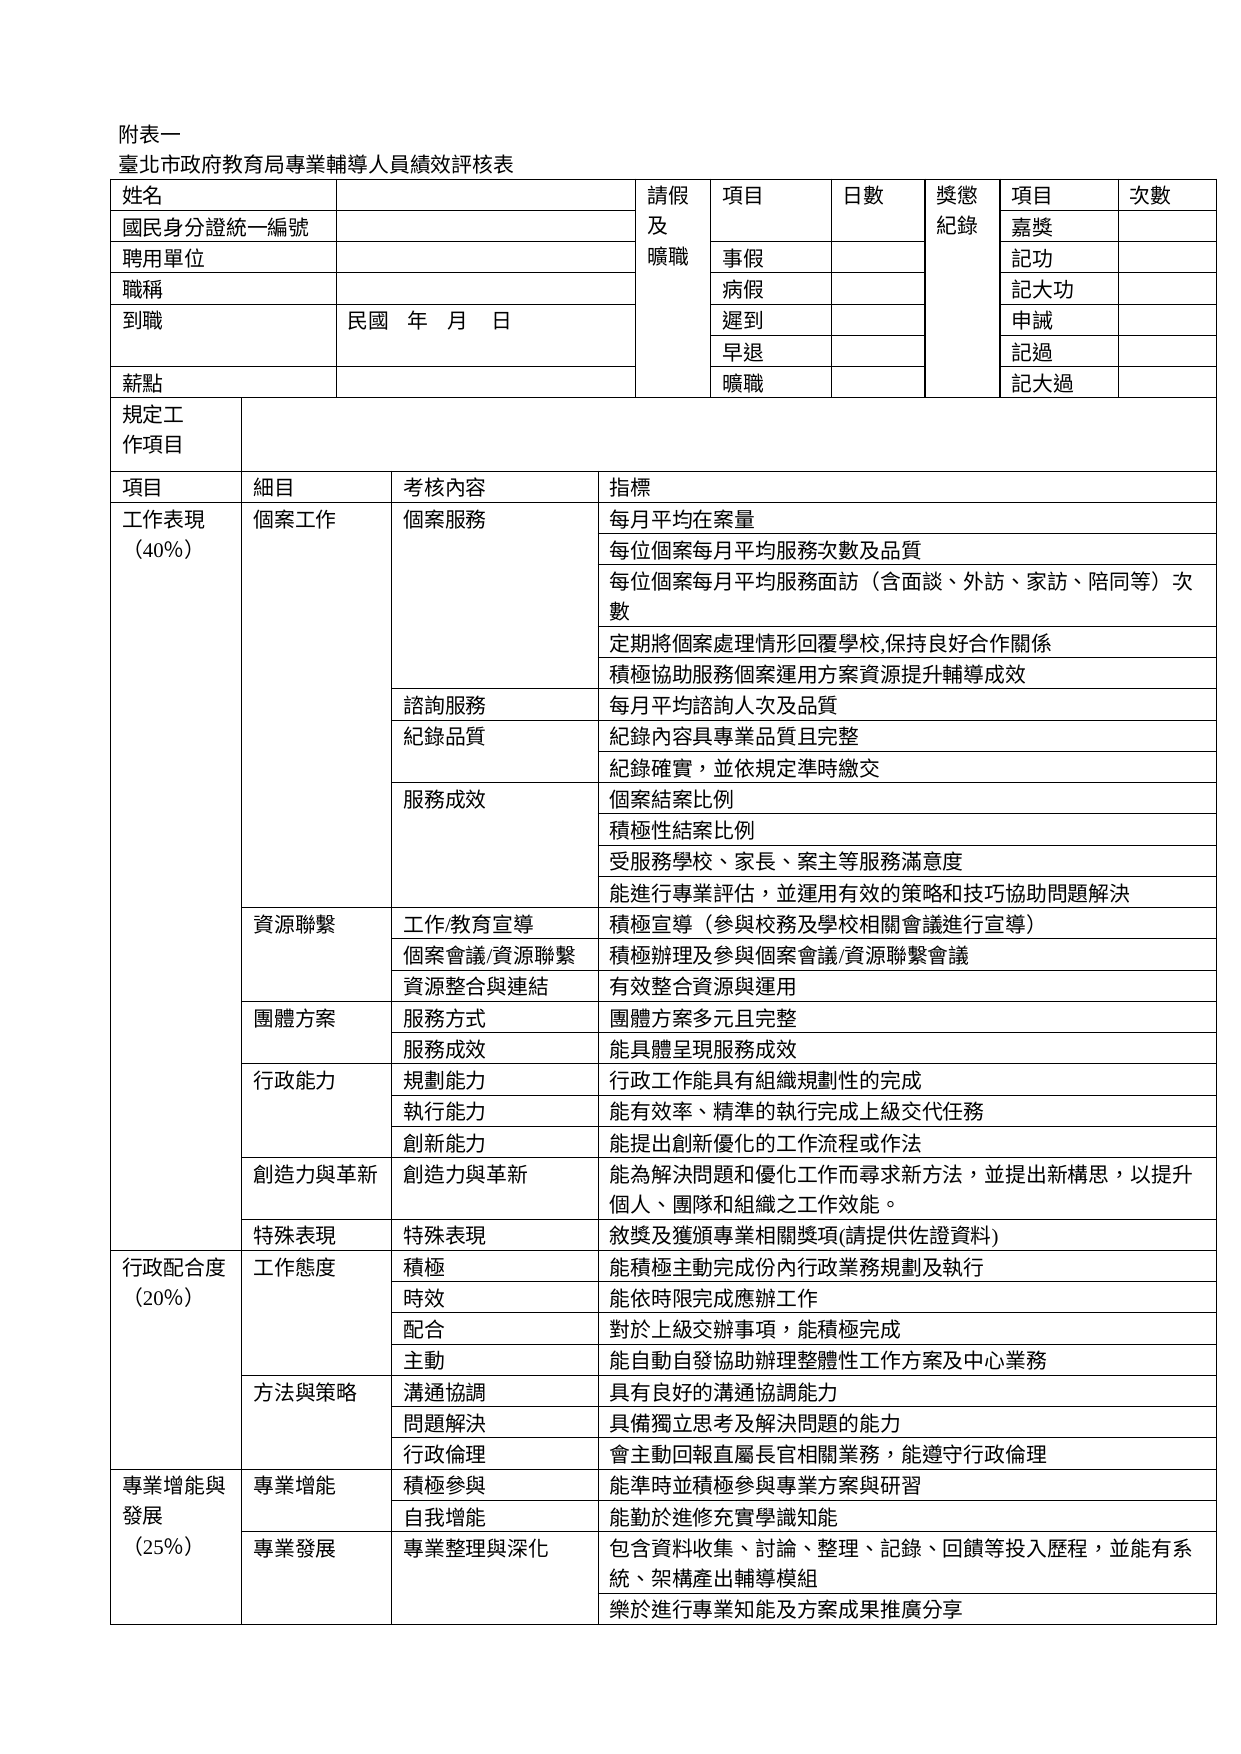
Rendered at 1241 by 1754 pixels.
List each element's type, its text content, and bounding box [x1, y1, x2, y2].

table_cell 具備獨立思考及解決問題的能力 [599, 1407, 1216, 1437]
table_cell 積極參與 [392, 1470, 598, 1500]
table_cell 積極辦理及參與個案會議/資源聯繫會議 [599, 939, 1216, 969]
table_cell 到職 [111, 305, 336, 366]
table_cell 遲到 [711, 305, 831, 335]
table_cell 能進行專業評估，並運用有效的策略和技巧協助問題解決 [599, 877, 1216, 907]
table_cell 溝通協調 [392, 1376, 598, 1406]
table_cell 記大功 [1001, 273, 1118, 303]
table_cell 個案服務 [392, 503, 598, 688]
table_cell 自我增能 [392, 1501, 598, 1531]
table_cell 問題解決 [392, 1407, 598, 1437]
table_cell 薪點 [111, 367, 336, 397]
table_cell 聘用單位 [111, 242, 336, 272]
table_cell 資源整合與連結 [392, 971, 598, 1001]
text 臺北市政府教育局專業輔導人員績效評核表 [118, 148, 1122, 178]
table_cell 行政工作能具有組織規劃性的完成 [599, 1064, 1216, 1094]
table_cell 民國 年 月 日 [337, 305, 635, 366]
table_cell 能依時限完成應辦工作 [599, 1282, 1216, 1312]
table_cell [337, 273, 635, 303]
table_header 次數 [1119, 180, 1216, 210]
table_header 姓名 [111, 180, 336, 210]
text 附表一 [118, 118, 1122, 148]
table_cell [337, 211, 635, 241]
table_cell [832, 273, 924, 303]
table_cell 紀錄內容具專業品質且完整 [599, 721, 1216, 751]
table_cell [242, 398, 1216, 471]
table_cell [832, 367, 924, 397]
table_cell 樂於進行專業知能及方案成果推廣分享 [599, 1594, 1216, 1624]
table_cell 團體方案多元且完整 [599, 1002, 1216, 1032]
table_cell [337, 367, 635, 397]
table_cell 創造力與革新 [392, 1158, 598, 1218]
table_cell 病假 [711, 273, 831, 303]
table_cell 定期將個案處理情形回覆學校,保持良好合作關係 [599, 627, 1216, 657]
table_cell 能為解決問題和優化工作而尋求新方法，並提出新構思，以提升個人、團隊和組織之工作效能。 [599, 1158, 1216, 1218]
table_cell 執行能力 [392, 1096, 598, 1126]
table_header 項目 [711, 180, 831, 241]
table_cell [1119, 242, 1216, 272]
table_cell [337, 242, 635, 272]
table_cell 諮詢服務 [392, 689, 598, 719]
table_cell 具有良好的溝通協調能力 [599, 1376, 1216, 1406]
table_cell [832, 305, 924, 335]
table_cell 工作態度 [242, 1251, 391, 1375]
table_cell [1119, 273, 1216, 303]
table_cell 事假 [711, 242, 831, 272]
table_cell 積極 [392, 1251, 598, 1281]
table_cell 國民身分證統一編號 [111, 211, 336, 241]
table_cell 包含資料收集、討論、整理、記錄、回饋等投入歷程，並能有系統、架構產出輔導模組 [599, 1532, 1216, 1592]
table_cell 行政倫理 [392, 1438, 598, 1468]
table_cell 能提出創新優化的工作流程或作法 [599, 1127, 1216, 1157]
table_cell 創新能力 [392, 1127, 598, 1157]
table_cell 專業發展 [242, 1532, 391, 1624]
table_cell 有效整合資源與運用 [599, 971, 1216, 1001]
table_cell 嘉獎 [1001, 211, 1118, 241]
table_cell 能具體呈現服務成效 [599, 1033, 1216, 1063]
table_header [337, 180, 635, 210]
table_cell 特殊表現 [242, 1220, 391, 1250]
table_cell 個案會議/資源聯繫 [392, 939, 598, 969]
table_header 項目 [1001, 180, 1118, 210]
table_cell 服務成效 [392, 1033, 598, 1063]
table_cell 個案工作 [242, 503, 391, 907]
table_cell 行政配合度 （20％） [111, 1251, 241, 1468]
table_cell 工作/教育宣導 [392, 908, 598, 938]
table_cell 資源聯繫 [242, 908, 391, 1001]
table_cell 規定工 作項目 [111, 398, 241, 471]
table_cell 專業增能 [242, 1470, 391, 1531]
table_cell 團體方案 [242, 1002, 391, 1063]
table_cell 規劃能力 [392, 1064, 598, 1094]
table_cell 紀錄品質 [392, 721, 598, 782]
table_cell 服務方式 [392, 1002, 598, 1032]
table_cell 紀錄確實，並依規定準時繳交 [599, 752, 1216, 782]
table_cell 項目 [111, 472, 241, 502]
table_cell 積極協助服務個案運用方案資源提升輔導成效 [599, 658, 1216, 688]
table_cell 時效 [392, 1282, 598, 1312]
table_cell 每月平均諮詢人次及品質 [599, 689, 1216, 719]
table_cell 能自動自發協助辦理整體性工作方案及中心業務 [599, 1345, 1216, 1375]
table_cell 細目 [242, 472, 391, 502]
table_cell [1119, 305, 1216, 335]
table_cell [1119, 211, 1216, 241]
table_cell 能準時並積極參與專業方案與研習 [599, 1470, 1216, 1500]
table_cell 特殊表現 [392, 1220, 598, 1250]
table_cell 每位個案每月平均服務面訪（含面談、外訪、家訪、陪同等）次數 [599, 565, 1216, 626]
table_cell 職稱 [111, 273, 336, 303]
table_cell 專業整理與深化 [392, 1532, 598, 1624]
table_cell 個案結案比例 [599, 783, 1216, 813]
table_header 獎懲紀錄 [926, 180, 999, 397]
table_cell 申誡 [1001, 305, 1118, 335]
table_cell 考核內容 [392, 472, 598, 502]
table_cell 指標 [599, 472, 1216, 502]
table_cell 記功 [1001, 242, 1118, 272]
table_header 日數 [832, 180, 924, 241]
table_cell 每月平均在案量 [599, 503, 1216, 533]
table_cell 對於上級交辦事項，能積極完成 [599, 1313, 1216, 1343]
table_cell 受服務學校、家長、案主等服務滿意度 [599, 846, 1216, 876]
table_cell 能積極主動完成份內行政業務規劃及執行 [599, 1251, 1216, 1281]
table_cell 每位個案每月平均服務次數及品質 [599, 534, 1216, 564]
table_cell 記過 [1001, 336, 1118, 366]
table_cell [1119, 367, 1216, 397]
table_cell 方法與策略 [242, 1376, 391, 1468]
table_cell [832, 336, 924, 366]
table_cell 配合 [392, 1313, 598, 1343]
table_cell 會主動回報直屬長官相關業務，能遵守行政倫理 [599, 1438, 1216, 1468]
table_cell [832, 242, 924, 272]
table_cell [1119, 336, 1216, 366]
table_cell 記大過 [1001, 367, 1118, 397]
table_cell 主動 [392, 1345, 598, 1375]
table_cell 能有效率、精準的執行完成上級交代任務 [599, 1096, 1216, 1126]
table_header 請假 及 曠職 [636, 180, 710, 397]
table_cell 創造力與革新 [242, 1158, 391, 1218]
table_cell 能勤於進修充實學識知能 [599, 1501, 1216, 1531]
table_cell 曠職 [711, 367, 831, 397]
table_cell 行政能力 [242, 1064, 391, 1157]
table_cell 專業增能與發展 （25％） [111, 1470, 241, 1624]
table_cell 敘獎及獲頒專業相關獎項(請提供佐證資料) [599, 1220, 1216, 1250]
table_cell 積極宣導（參與校務及學校相關會議進行宣導） [599, 908, 1216, 938]
table_cell 工作表現 （40％） [111, 503, 241, 1250]
table_cell 積極性結案比例 [599, 814, 1216, 844]
table_cell 服務成效 [392, 783, 598, 907]
table_cell 早退 [711, 336, 831, 366]
